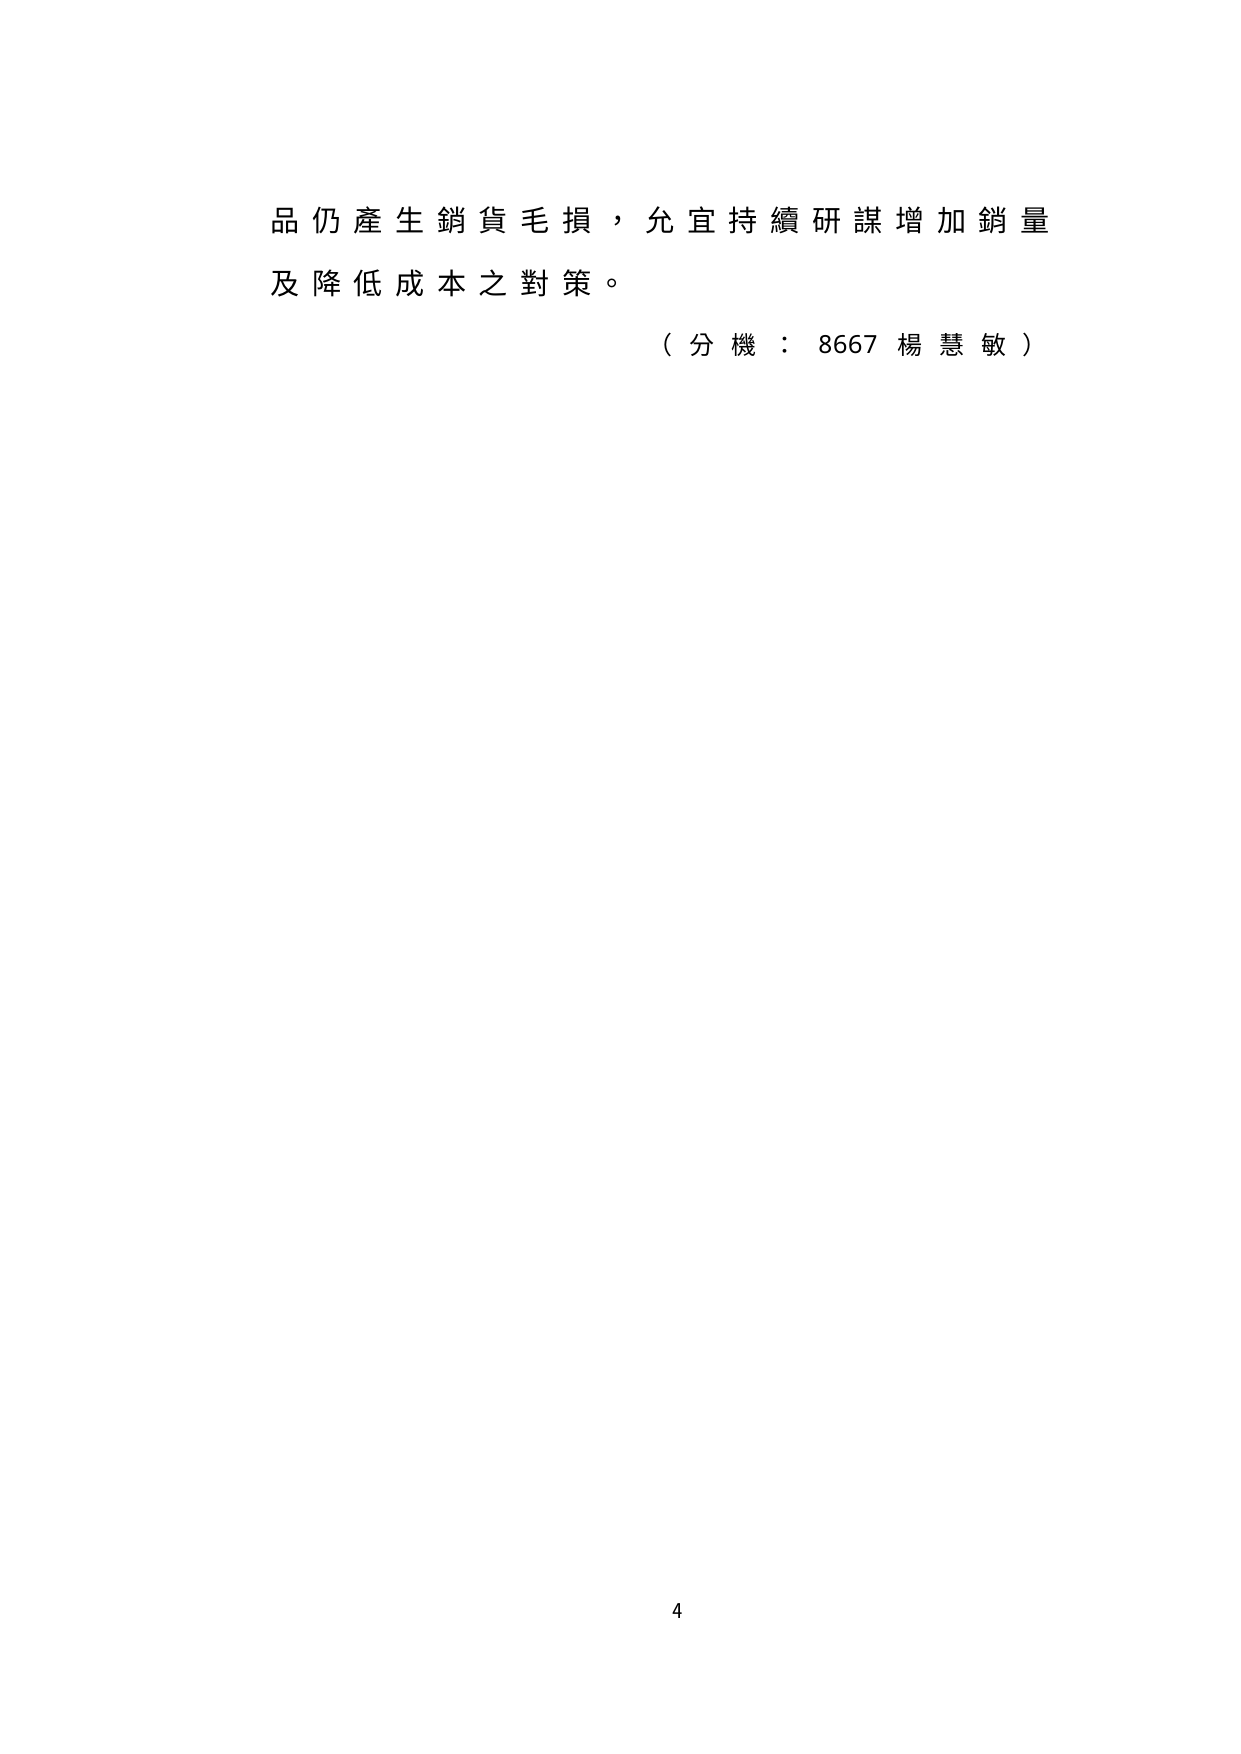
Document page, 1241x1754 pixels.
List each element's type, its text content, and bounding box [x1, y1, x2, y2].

text 品仍產生銷貨毛損，允宜持續研謀增加銷量及降低成本之對策。 [240, 177, 1056, 302]
text （分機：8667楊慧敏） [181, 302, 1056, 365]
